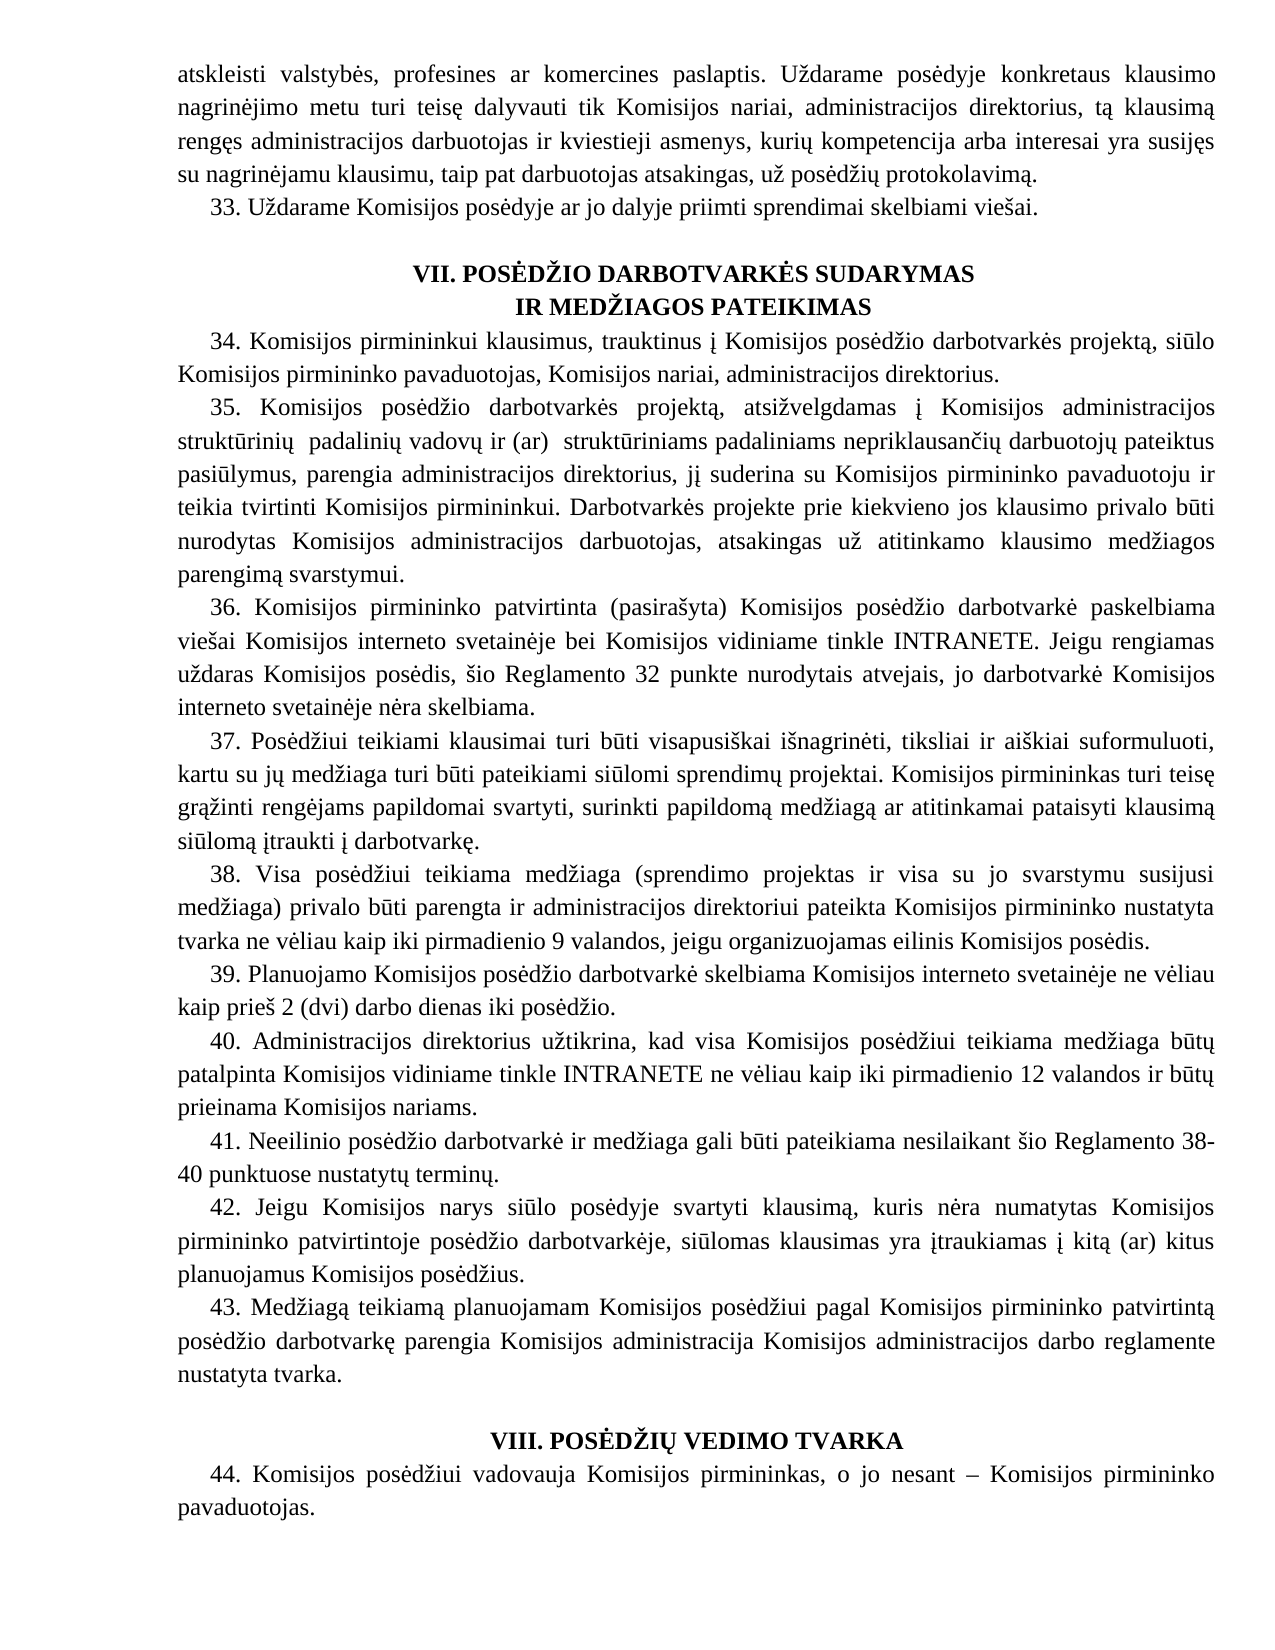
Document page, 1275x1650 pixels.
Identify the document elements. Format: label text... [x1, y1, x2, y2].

text VII. POSĖDŽIO DARBOTVARKĖS SUDARYMAS [177, 259, 1216, 288]
text 39. Planuojamo Komisijos posėdžio darbotvarkė skelbiama Komisijos interneto svetainėje ne vėliau kaip prieš 2 (dvi) darbo dienas iki posėdžio. [177, 959, 1216, 1021]
text 40. Administracijos direktorius užtikrina, kad visa Komisijos posėdžiui teikiama medžiaga būtų patalpinta Komisijos vidiniame tinkle INTRANETE ne vėliau kaip iki pirmadienio 12 valandos ir būtų prieinama Komisijos nariams. [177, 1026, 1216, 1121]
text IR MEDŽIAGOS PATEIKIMAS [177, 292, 1216, 321]
text VIII. POSĖDŽIŲ VEDIMO TVARKA [177, 1426, 1216, 1454]
text 33. Uždarame Komisijos posėdyje ar jo dalyje priimti sprendimai skelbiami viešai. [177, 192, 1216, 221]
text 37. Posėdžiui teikiami klausimai turi būti visapusiškai išnagrinėti, tiksliai ir aiškiai suformuluoti, kartu su jų medžiaga turi būti pateikiami siūlomi sprendimų projektai. Komisijos pirmininkas turi teisę grąžinti rengėjams papildomai svartyti, surinkti papildomą medžiagą ar atitinkamai pataisyti klausimą siūlomą įtraukti į darbotvarkę. [177, 726, 1216, 854]
text 38. Visa posėdžiui teikiama medžiaga (sprendimo projektas ir visa su jo svarstymu susijusi medžiaga) privalo būti parengta ir administracijos direktoriui pateikta Komisijos pirmininko nustatyta tvarka ne vėliau kaip iki pirmadienio 9 valandos, jeigu organizuojamas eilinis Komisijos posėdis. [177, 859, 1216, 954]
text 44. Komisijos posėdžiui vadovauja Komisijos pirmininkas, o jo nesant – Komisijos pirmininko pavaduotojas. [177, 1459, 1216, 1521]
text 41. Neeilinio posėdžio darbotvarkė ir medžiaga gali būti pateikiama nesilaikant šio Reglamento 38-40 punktuose nustatytų terminų. [177, 1126, 1216, 1188]
text atskleisti valstybės, profesines ar komercines paslaptis. Uždarame posėdyje konkretaus klausimo nagrinėjimo metu turi teisę dalyvauti tik Komisijos nariai, administracijos direktorius, tą klausimą rengęs administracijos darbuotojas ir kviestieji asmenys, kurių kompetencija arba interesai yra susijęs su nagrinėjamu klausimu, taip pat darbuotojas atsakingas, už posėdžių protokolavimą. [177, 59, 1216, 188]
text 35. Komisijos posėdžio darbotvarkės projektą, atsižvelgdamas į Komisijos administracijos struktūrinių padalinių vadovų ir (ar) struktūriniams padaliniams nepriklausančių darbuotojų pateiktus pasiūlymus, parengia administracijos direktorius, jį suderina su Komisijos pirmininko pavaduotoju ir teikia tvirtinti Komisijos pirmininkui. Darbotvarkės projekte prie kiekvieno jos klausimo privalo būti nurodytas Komisijos administracijos darbuotojas, atsakingas už atitinkamo klausimo medžiagos parengimą svarstymui. [177, 392, 1216, 588]
text 42. Jeigu Komisijos narys siūlo posėdyje svartyti klausimą, kuris nėra numatytas Komisijos pirmininko patvirtintoje posėdžio darbotvarkėje, siūlomas klausimas yra įtraukiamas į kitą (ar) kitus planuojamus Komisijos posėdžius. [177, 1192, 1216, 1288]
text 36. Komisijos pirmininko patvirtinta (pasirašyta) Komisijos posėdžio darbotvarkė paskelbiama viešai Komisijos interneto svetainėje bei Komisijos vidiniame tinkle INTRANETE. Jeigu rengiamas uždaras Komisijos posėdis, šio Reglamento 32 punkte nurodytais atvejais, jo darbotvarkė Komisijos interneto svetainėje nėra skelbiama. [177, 592, 1216, 721]
text 34. Komisijos pirmininkui klausimus, trauktinus į Komisijos posėdžio darbotvarkės projektą, siūlo Komisijos pirmininko pavaduotojas, Komisijos nariai, administracijos direktorius. [177, 326, 1216, 388]
text 43. Medžiagą teikiamą planuojamam Komisijos posėdžiui pagal Komisijos pirmininko patvirtintą posėdžio darbotvarkę parengia Komisijos administracija Komisijos administracijos darbo reglamente nustatyta tvarka. [177, 1292, 1216, 1388]
